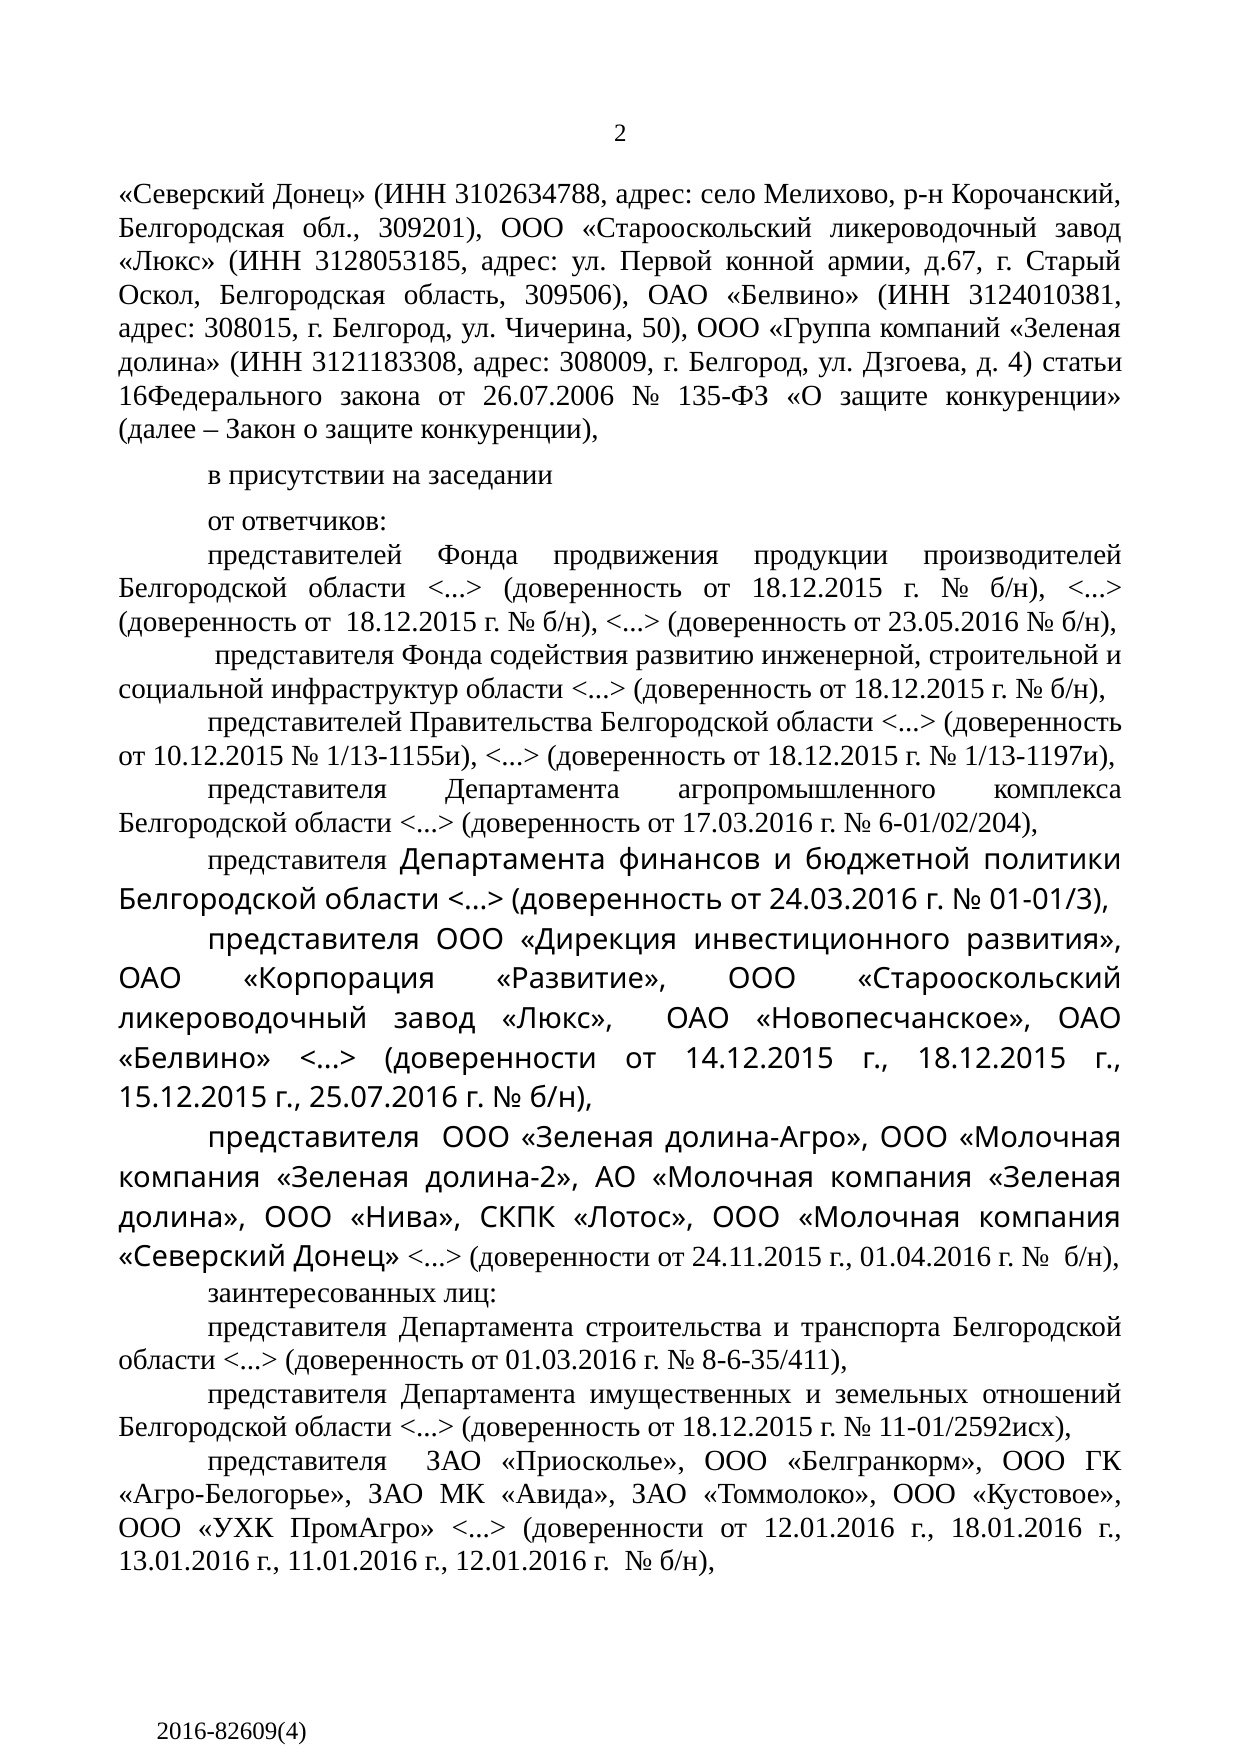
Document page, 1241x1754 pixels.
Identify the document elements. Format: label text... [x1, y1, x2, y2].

text представителя Департамента строительства и транспорта Белгородской области <...> (доверенность от 01.03.2016 г. № 8-6-35/411), [118, 1309, 1122, 1376]
text «Северский Донец» (ИНН 3102634788, адрес: село Мелихово, р-н Корочанский, Белгородская обл., 309201), ООО «Старооскольский ликероводочный завод «Люкс» (ИНН 3128053185, адрес: ул. Первой конной армии, д.67, г. Старый Оскол, Белгородская область, 309506), ОАО «Белвино» (ИНН 3124010381, адрес: 308015, г. Белгород, ул. Чичерина, 50), ООО «Группа компаний «Зеленая долина» (ИНН 3121183308, адрес: 308009, г. Белгород, ул. Дзгоева, д. 4) статьи 16Федерального закона от 26.07.2006 № 135-ФЗ «О защите конкуренции» (далее – Закон о защите конкуренции), [118, 176, 1122, 445]
text представителя Департамента имущественных и земельных отношений Белгородской области <...> (доверенность от 18.12.2015 г. № 11-01/2592исх), [118, 1376, 1122, 1443]
text представителя ООО «Дирекция инвестиционного развития», ОАО «Корпорация «Развитие», ООО «Старооскольский ликероводочный завод «Люкс», ОАО «Новопесчанское», ОАО «Белвино» <...> (доверенности от 14.12.2015 г., 18.12.2015 г., 15.12.2015 г., 25.07.2016 г. № б/н), [118, 918, 1122, 1116]
text представителей Фонда продвижения продукции производителей Белгородской области <...> (доверенность от 18.12.2015 г. № б/н), <...> (доверенность от 18.12.2015 г. № б/н), <...> (доверенность от 23.05.2016 № б/н), [118, 537, 1122, 637]
text представителя Департамента финансов и бюджетной политики Белгородской области <...> (доверенность от 24.03.2016 г. № 01-01/3), [118, 839, 1122, 918]
text представителя ЗАО «Приосколье», ООО «Белгранкорм», ООО ГК «Агро-Белогорье», ЗАО МК «Авида», ЗАО «Томмолоко», ООО «Кустовое», ООО «УХК ПромАгро» <...> (доверенности от 12.01.2016 г., 18.01.2016 г., 13.01.2016 г., 11.01.2016 г., 12.01.2016 г. № б/н), [118, 1443, 1122, 1577]
text заинтересованных лиц: [118, 1275, 1122, 1309]
text представителя ООО «Зеленая долина-Агро», ООО «Молочная компания «Зеленая долина-2», АО «Молочная компания «Зеленая долина», ООО «Нива», СКПК «Лотос», ООО «Молочная компания «Северский Донец» <...> (доверенности от 24.11.2015 г., 01.04.2016 г. № б/н), [118, 1116, 1122, 1275]
text представителя Фонда содействия развитию инженерной, строительной и социальной инфраструктур области <...> (доверенность от 18.12.2015 г. № б/н), [118, 637, 1122, 704]
text в присутствии на заседании [118, 457, 1122, 491]
text от ответчиков: [118, 503, 1122, 537]
text представителей Правительства Белгородской области <...> (доверенность от 10.12.2015 № 1/13-1155и), <...> (доверенность от 18.12.2015 г. № 1/13-1197и), [118, 704, 1122, 772]
text представителя Департамента агропромышленного комплекса Белгородской области <...> (доверенность от 17.03.2016 г. № 6-01/02/204), [118, 772, 1122, 839]
